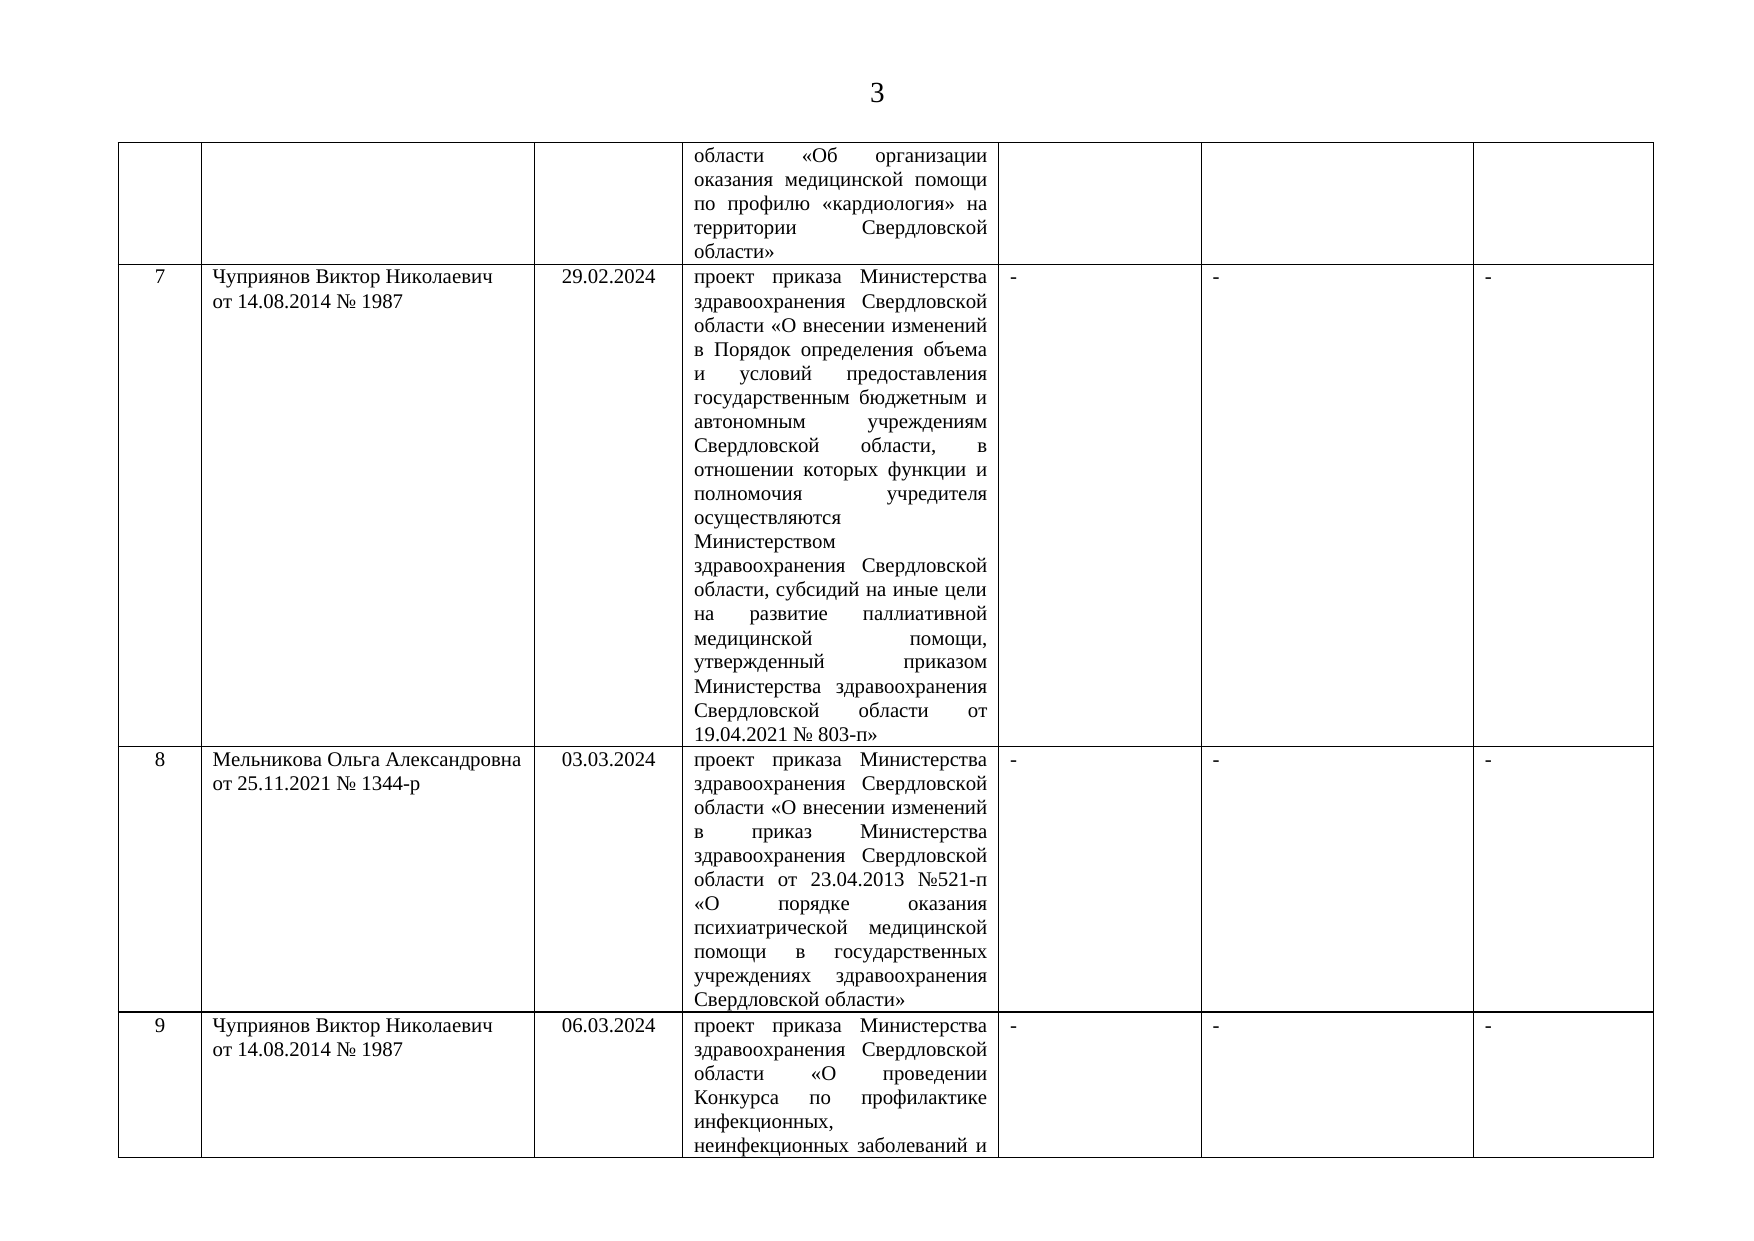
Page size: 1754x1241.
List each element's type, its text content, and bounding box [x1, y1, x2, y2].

table_cell 8 [119, 747, 201, 1011]
table_cell 29.02.2024 [535, 265, 682, 746]
table_cell - [999, 143, 1201, 263]
table_cell - [1474, 747, 1653, 1011]
table_cell 06.03.2024 [535, 1013, 682, 1157]
table_cell [202, 143, 534, 263]
table_cell 03.03.2024 [535, 747, 682, 1011]
table_cell проект приказа Министерства здравоохранения Свердловской области «О внесении изменений в Порядок определения объема и условий предоставления государственным бюджетным и автономным учреждениям Свердловской области, в отношении которых функции и полномочия учредителя осуществляются Министерством здравоохранения Свердловской области, субсидий на иные цели на развитие паллиативной медицинской помощи, утвержденный приказом Министерства здравоохранения Свердловской области от 19.04.2021 № 803-п» [683, 265, 998, 746]
table_cell - [999, 747, 1201, 1011]
table_cell - [1202, 1013, 1473, 1157]
table_cell области «Об организации оказания медицинской помощи по профилю «кардиология» на территории Свердловской области» [683, 143, 998, 263]
table_cell Мельникова Ольга Александровна от 25.11.2021 № 1344-р [202, 747, 534, 1011]
table_cell - [1474, 143, 1653, 263]
table_cell - [1474, 265, 1653, 746]
table_cell - [1202, 265, 1473, 746]
table_cell 9 [119, 1013, 201, 1157]
table_cell - [1202, 747, 1473, 1011]
table_cell - [1202, 143, 1473, 263]
table_cell [119, 143, 201, 263]
table_cell проект приказа Министерства здравоохранения Свердловской области «О внесении изменений в приказ Министерства здравоохранения Свердловской области от 23.04.2013 №521-п «О порядке оказания психиатрической медицинской помощи в государственных учреждениях здравоохранения Свердловской области» [683, 747, 998, 1011]
table_cell - [1474, 1013, 1653, 1157]
table_cell проект приказа Министерства здравоохранения Свердловской области «О проведении Конкурса по профилактике инфекционных, неинфекционных заболеваний и [683, 1013, 998, 1157]
table_cell [535, 143, 682, 263]
table_cell Чуприянов Виктор Николаевич от 14.08.2014 № 1987 [202, 1013, 534, 1157]
table_cell 7 [119, 265, 201, 746]
table_cell - [999, 265, 1201, 746]
table_cell - [999, 1013, 1201, 1157]
table_cell Чуприянов Виктор Николаевич от 14.08.2014 № 1987 [202, 265, 534, 746]
